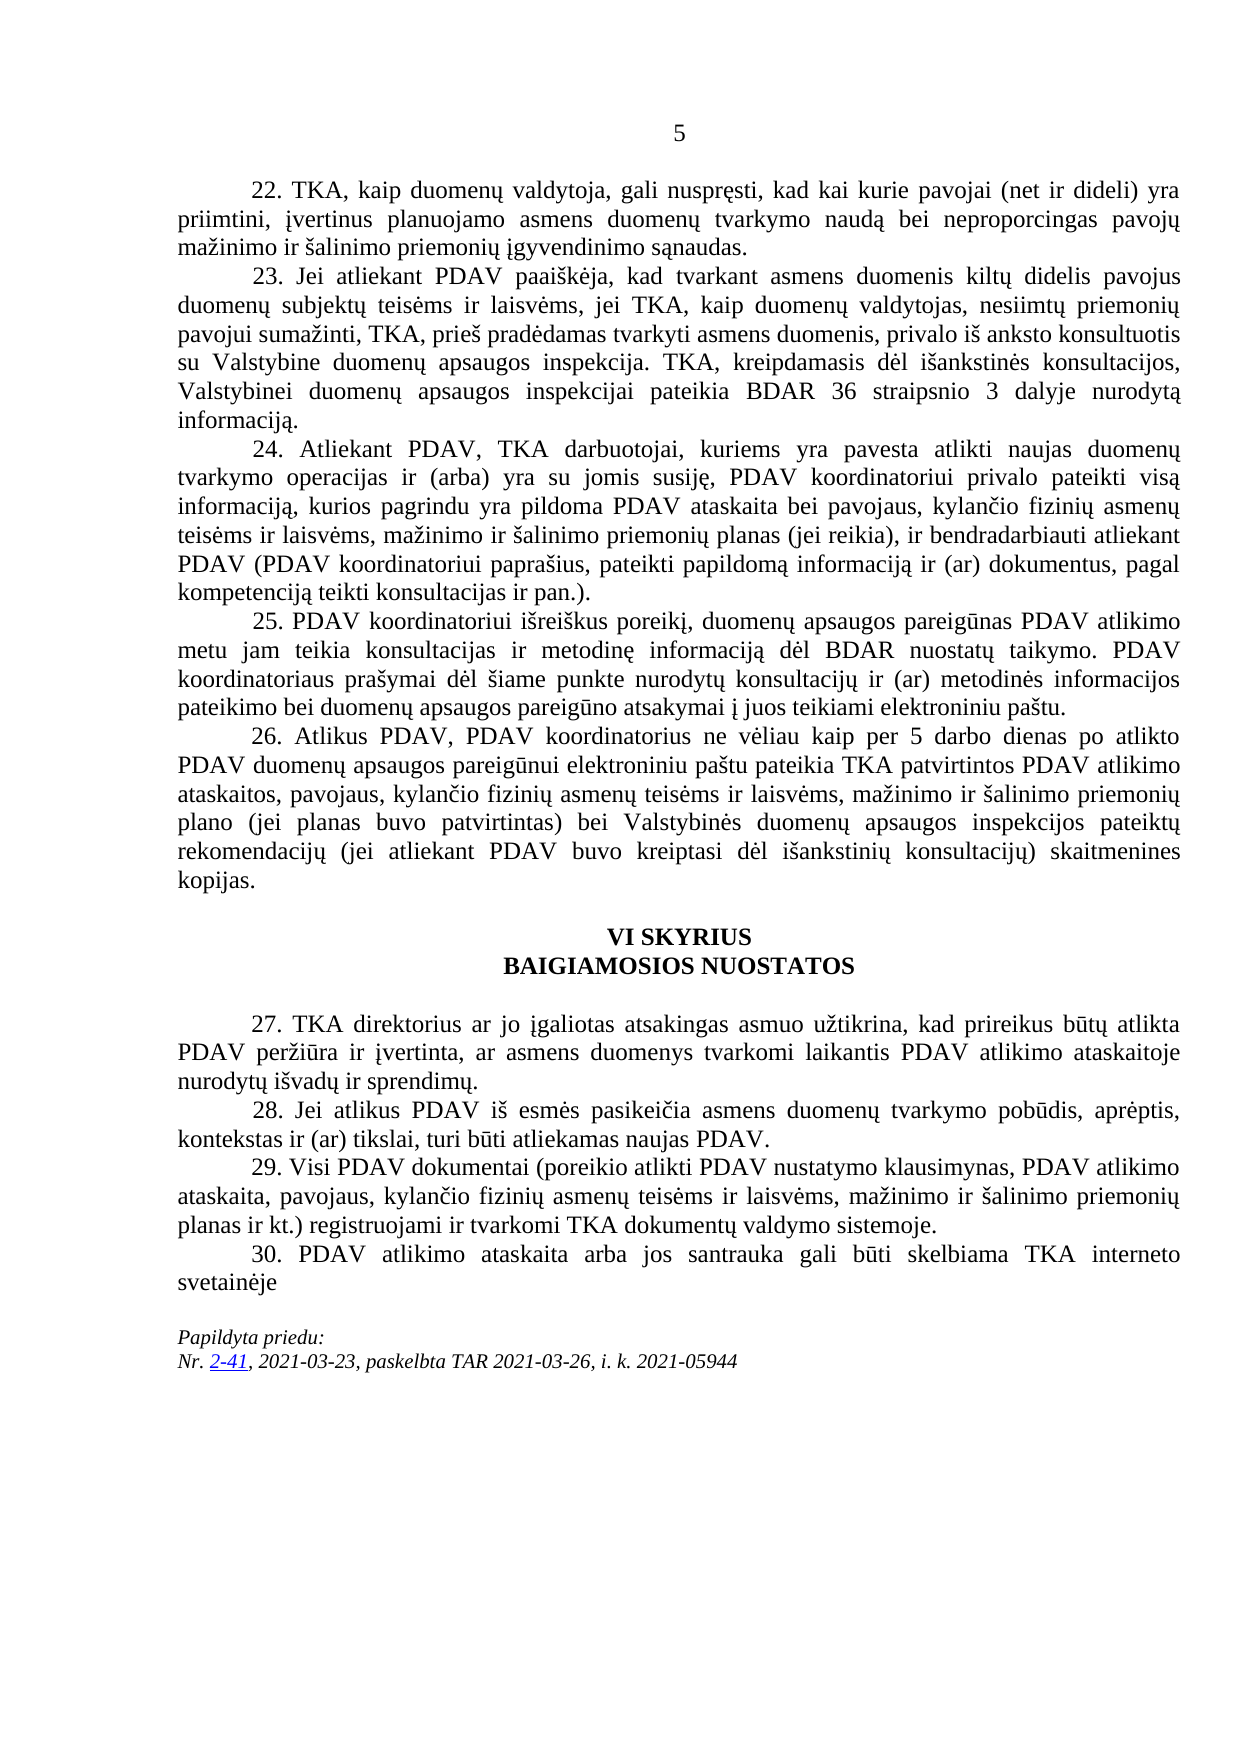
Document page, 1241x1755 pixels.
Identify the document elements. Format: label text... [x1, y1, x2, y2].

text 24. Atliekant PDAV, TKA darbuotojai, kuriems yra pavesta atlikti naujas duomenų tvarkymo operacijas ir (arba) yra su jomis susiję, PDAV koordinatoriui privalo pateikti visą informaciją, kurios pagrindu yra pildoma PDAV ataskaita bei pavojaus, kylančio fizinių asmenų teisėms ir laisvėms, mažinimo ir šalinimo priemonių planas (jei reikia), ir bendradarbiauti atliekant PDAV (PDAV koordinatoriui paprašius, pateikti papildomą informaciją ir (ar) dokumentus, pagal kompetenciją teikti konsultacijas ir pan.). [177, 434, 1181, 606]
text 25. PDAV koordinatoriui išreiškus poreikį, duomenų apsaugos pareigūnas PDAV atlikimo metu jam teikia konsultacijas ir metodinę informaciją dėl BDAR nuostatų taikymo. PDAV koordinatoriaus prašymai dėl šiame punkte nurodytų konsultacijų ir (ar) metodinės informacijos pateikimo bei duomenų apsaugos pareigūno atsakymai į juos teikiami elektroniniu paštu. [177, 606, 1181, 721]
text BAIGIAMOSIOS NUOSTATOS [177, 951, 1181, 980]
text 30. PDAV atlikimo ataskaita arba jos santrauka gali būti skelbiama TKA interneto svetainėje [177, 1239, 1181, 1296]
text Nr. 2-41, 2021-03-23, paskelbta TAR 2021-03-26, i. k. 2021-05944 [177, 1349, 1181, 1373]
text 26. Atlikus PDAV, PDAV koordinatorius ne vėliau kaip per 5 darbo dienas po atlikto PDAV duomenų apsaugos pareigūnui elektroniniu paštu pateikia TKA patvirtintos PDAV atlikimo ataskaitos, pavojaus, kylančio fizinių asmenų teisėms ir laisvėms, mažinimo ir šalinimo priemonių plano (jei planas buvo patvirtintas) bei Valstybinės duomenų apsaugos inspekcijos pateiktų rekomendacijų (jei atliekant PDAV buvo kreiptasi dėl išankstinių konsultacijų) skaitmenines kopijas. [177, 721, 1181, 894]
text 28. Jei atlikus PDAV iš esmės pasikeičia asmens duomenų tvarkymo pobūdis, aprėptis, kontekstas ir (ar) tikslai, turi būti atliekamas naujas PDAV. [177, 1095, 1181, 1152]
text 29. Visi PDAV dokumentai (poreikio atlikti PDAV nustatymo klausimynas, PDAV atlikimo ataskaita, pavojaus, kylančio fizinių asmenų teisėms ir laisvėms, mažinimo ir šalinimo priemonių planas ir kt.) registruojami ir tvarkomi TKA dokumentų valdymo sistemoje. [177, 1152, 1181, 1239]
text 23. Jei atliekant PDAV paaiškėja, kad tvarkant asmens duomenis kiltų didelis pavojus duomenų subjektų teisėms ir laisvėms, jei TKA, kaip duomenų valdytojas, nesiimtų priemonių pavojui sumažinti, TKA, prieš pradėdamas tvarkyti asmens duomenis, privalo iš anksto konsultuotis su Valstybine duomenų apsaugos inspekcija. TKA, kreipdamasis dėl išankstinės konsultacijos, Valstybinei duomenų apsaugos inspekcijai pateikia BDAR 36 straipsnio 3 dalyje nurodytą informaciją. [177, 261, 1181, 434]
text VI SKYRIUS [177, 922, 1181, 951]
text 22. TKA, kaip duomenų valdytoja, gali nuspręsti, kad kai kurie pavojai (net ir dideli) yra priimtini, įvertinus planuojamo asmens duomenų tvarkymo naudą bei neproporcingas pavojų mažinimo ir šalinimo priemonių įgyvendinimo sąnaudas. [177, 175, 1181, 261]
text Papildyta priedu: [177, 1325, 1181, 1349]
text 27. TKA direktorius ar jo įgaliotas atsakingas asmuo užtikrina, kad prireikus būtų atlikta PDAV peržiūra ir įvertinta, ar asmens duomenys tvarkomi laikantis PDAV atlikimo ataskaitoje nurodytų išvadų ir sprendimų. [177, 1009, 1181, 1095]
